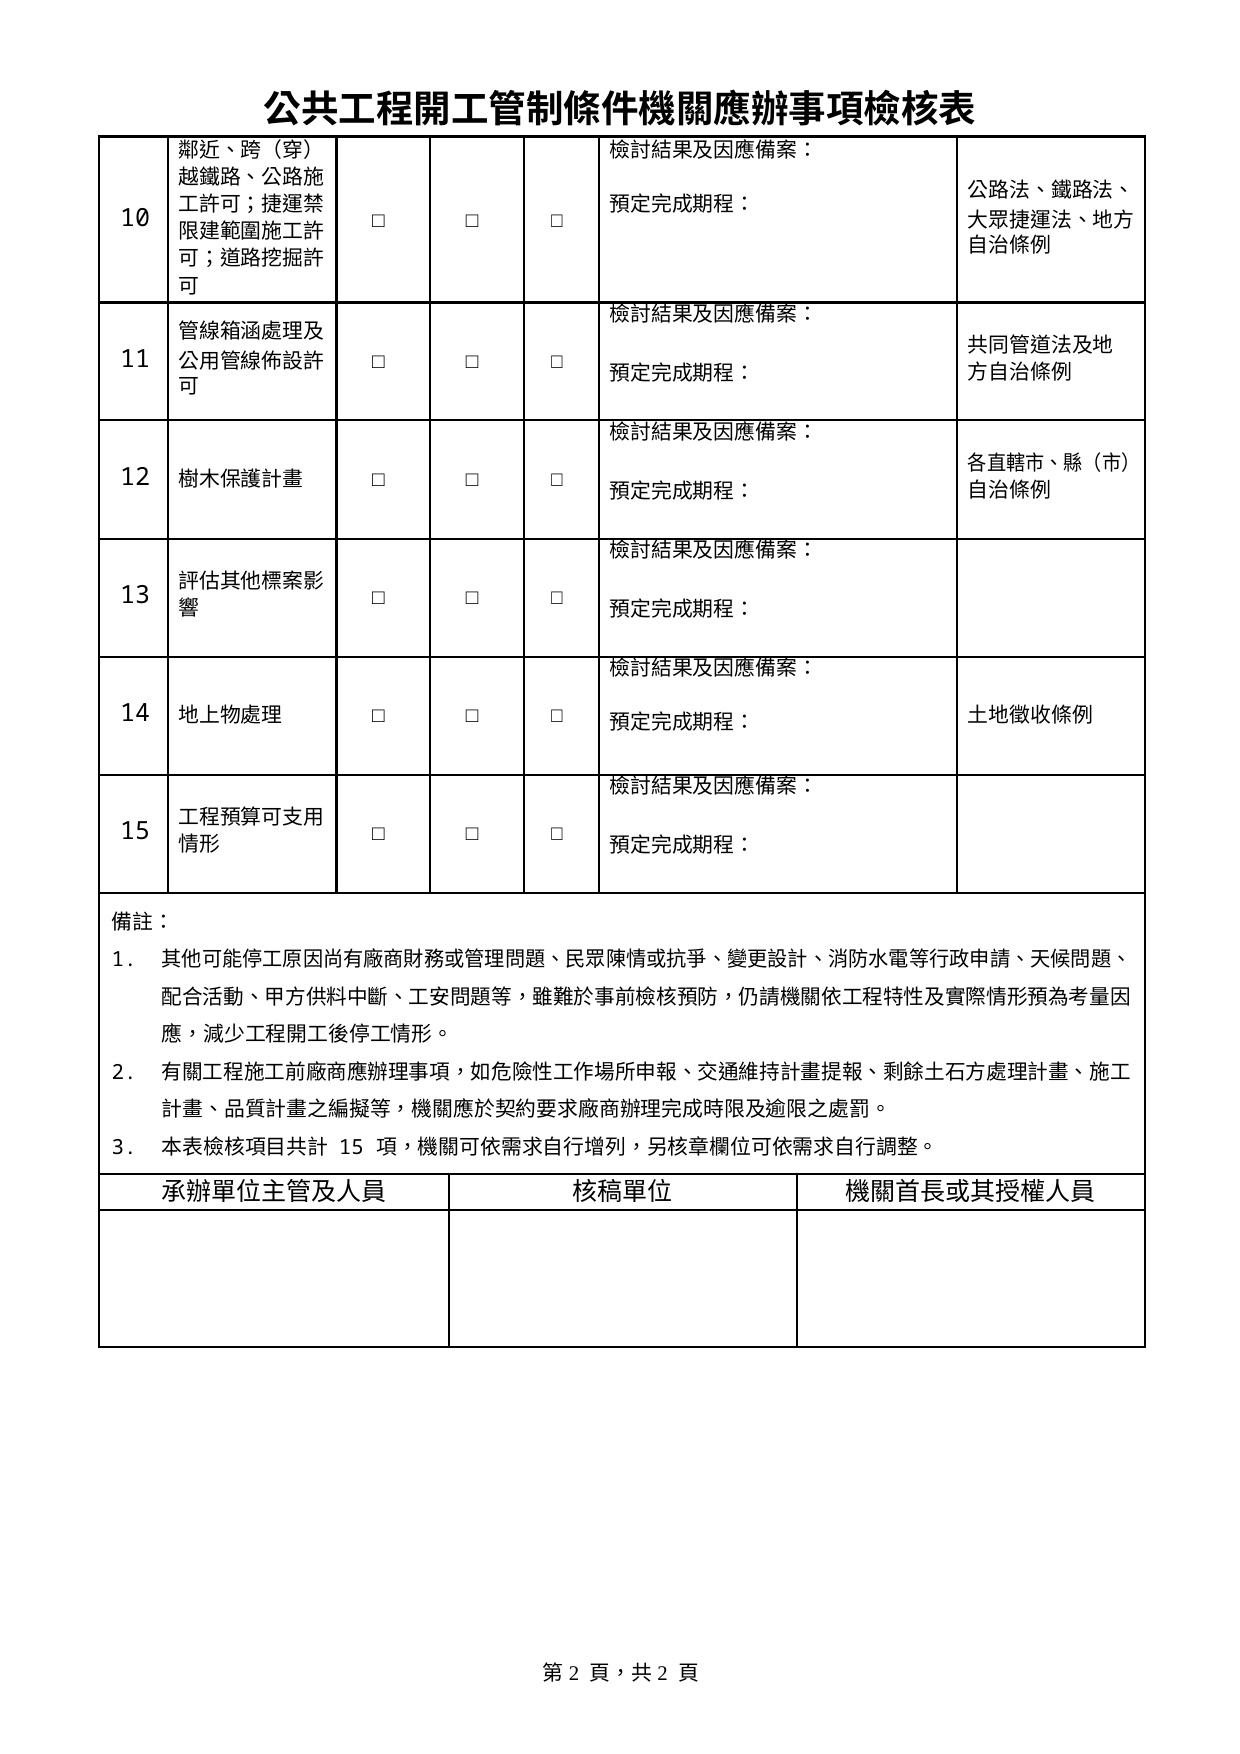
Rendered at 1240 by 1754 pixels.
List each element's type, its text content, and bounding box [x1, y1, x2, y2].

table_cell [830, 1211, 957, 1346]
table_cell [572, 609, 598, 621]
table_cell □ [525, 444, 572, 491]
table_cell [100, 491, 153, 503]
table_cell [338, 271, 429, 298]
table_cell [830, 680, 956, 727]
table_cell [958, 257, 1144, 271]
table_cell [169, 734, 335, 774]
table_cell [797, 444, 830, 475]
table_cell [572, 798, 598, 830]
table_cell [958, 621, 1144, 656]
table_cell [153, 217, 167, 232]
table_cell [830, 475, 956, 491]
table_cell [830, 894, 957, 934]
table_cell [449, 475, 459, 491]
table_cell [449, 798, 459, 830]
table_cell [797, 398, 830, 419]
table_cell [797, 1009, 830, 1047]
table_cell [100, 621, 153, 656]
table_cell 檢討結果及因應備案： [600, 540, 830, 562]
table_cell [572, 734, 598, 774]
table_cell [830, 798, 956, 830]
table_cell [431, 203, 449, 217]
table_cell [100, 540, 153, 562]
table_cell [572, 344, 598, 357]
table_cell [338, 734, 429, 774]
table_cell 樹木保護計畫 [169, 444, 335, 491]
table_cell [449, 244, 459, 257]
table_cell [449, 680, 459, 727]
table_cell [797, 798, 830, 830]
table_cell [958, 830, 1144, 845]
table_cell [169, 491, 335, 503]
table_cell [525, 244, 572, 257]
table_cell [153, 621, 167, 656]
table_cell [449, 304, 459, 326]
table_cell □ [338, 680, 429, 727]
table_cell [100, 232, 153, 244]
table_cell [431, 217, 449, 232]
table_cell [572, 594, 598, 609]
table_cell [153, 232, 167, 244]
table_cell 1. [100, 934, 153, 972]
table_cell [449, 398, 459, 419]
table_cell [459, 271, 523, 298]
table_cell [958, 421, 1144, 444]
table_cell [449, 358, 459, 373]
table_cell [524, 1211, 572, 1346]
table_cell [599, 1211, 796, 1346]
table_cell [153, 271, 167, 298]
table_cell 備註： [100, 894, 336, 934]
table_cell [449, 594, 459, 609]
table_cell [153, 845, 167, 857]
table_cell [600, 385, 797, 398]
table_cell 15 [100, 798, 153, 845]
table_cell [153, 373, 167, 384]
table_cell [450, 1175, 459, 1206]
table_cell [958, 728, 1144, 734]
table_cell [958, 845, 1144, 857]
table_header [830, 138, 956, 162]
table_cell [958, 734, 1144, 774]
table_cell [572, 421, 598, 444]
table_cell [572, 257, 598, 271]
table_cell [525, 232, 572, 244]
table_cell [797, 232, 830, 244]
table_cell [572, 232, 598, 244]
table_cell [430, 1211, 448, 1346]
table_cell [100, 845, 153, 857]
table_cell [525, 776, 572, 798]
table_cell 預定完成期程： [600, 358, 830, 384]
table_cell [153, 344, 167, 357]
table_cell [572, 444, 598, 475]
table_cell 12 [100, 444, 153, 491]
table_cell [338, 857, 429, 892]
table_cell □ [459, 680, 523, 727]
table_cell [338, 491, 429, 503]
table_cell [431, 658, 449, 680]
table_cell [830, 845, 956, 857]
table_cell [525, 609, 572, 621]
table_cell [572, 162, 598, 189]
table_cell [830, 540, 956, 562]
table_cell 預定完成期程： [600, 680, 830, 734]
table_cell [600, 344, 797, 357]
table_cell □ [459, 344, 523, 373]
table_cell [797, 244, 830, 257]
table_cell [431, 680, 449, 727]
table_cell □ [459, 562, 523, 609]
table_cell [524, 1159, 572, 1172]
table_cell [572, 728, 598, 734]
table_cell 承辦單位主管及人員 [153, 1175, 448, 1206]
table_cell [153, 257, 167, 271]
table_cell [153, 304, 167, 326]
table_cell [572, 776, 598, 798]
table_header [958, 138, 1144, 162]
table_cell [459, 845, 523, 857]
table_cell [153, 491, 167, 503]
table_cell [100, 373, 153, 384]
table_cell [797, 162, 830, 189]
table_cell [431, 421, 449, 444]
table_cell [797, 734, 830, 774]
table_cell 2. [100, 1047, 153, 1084]
table_cell [830, 421, 956, 444]
table_cell [830, 609, 956, 621]
table_cell [449, 830, 459, 845]
table_cell [797, 217, 830, 232]
table_cell 檢討結果及因應備案： [600, 658, 830, 680]
table_cell [431, 358, 449, 373]
table_header [431, 138, 449, 162]
table_cell [449, 562, 459, 594]
table_cell 應，減少工程開工後停工情形。 [153, 1009, 459, 1047]
table_cell [338, 232, 429, 244]
table_cell 公用管線佈設許 [169, 344, 335, 373]
table_header 鄰近、跨（穿） [169, 138, 335, 162]
table_cell [100, 503, 153, 537]
table_cell [431, 503, 449, 537]
table_cell [600, 398, 797, 419]
table_cell [449, 621, 459, 656]
table_cell [525, 189, 572, 203]
table_cell [449, 326, 459, 344]
table_cell [431, 830, 449, 845]
table_header [459, 138, 523, 162]
table_cell [797, 271, 830, 298]
table_cell □ [525, 203, 572, 232]
table_cell [797, 385, 830, 398]
table_cell [169, 776, 335, 798]
table_cell [830, 344, 956, 357]
table_cell 共同管道法及地 [958, 326, 1144, 357]
table_cell [572, 385, 598, 398]
table_cell [153, 444, 167, 475]
table_cell [524, 894, 572, 934]
table_cell [459, 162, 523, 189]
table_cell [459, 398, 523, 419]
table_cell [459, 609, 523, 621]
table_cell 14 [100, 680, 153, 727]
table_cell [797, 503, 830, 537]
table_cell [168, 1211, 336, 1346]
table_cell [830, 562, 956, 594]
table_cell [169, 421, 335, 444]
table_cell [449, 728, 459, 734]
table_cell 土地徵收條例 [958, 680, 1144, 727]
table_cell 各直轄市、縣（市） [958, 444, 1144, 475]
table_cell [431, 162, 449, 189]
table_cell [100, 271, 153, 298]
table_cell [449, 658, 459, 680]
table_cell [830, 621, 956, 656]
table_cell [459, 1175, 524, 1206]
table_cell [830, 857, 956, 892]
table_cell [459, 232, 523, 244]
table_cell [958, 304, 1144, 326]
table_cell [958, 776, 1144, 798]
table_cell [100, 1084, 153, 1122]
table_cell 預定完成期程： [600, 189, 830, 217]
table_cell [830, 734, 956, 774]
table_cell [459, 491, 523, 503]
table_cell [459, 503, 523, 537]
table_header [525, 138, 572, 162]
table_cell [459, 857, 523, 892]
table_cell [600, 162, 797, 189]
table_cell [600, 734, 797, 774]
table_cell [431, 845, 449, 857]
table_cell [459, 421, 523, 444]
table_cell [153, 244, 167, 257]
table_cell [830, 398, 956, 419]
table_cell [600, 562, 797, 594]
table_cell [338, 776, 429, 798]
table_cell [572, 830, 598, 845]
table_cell [572, 1159, 797, 1172]
table_cell [153, 326, 167, 344]
table_cell [153, 503, 167, 537]
table_cell [459, 1009, 524, 1047]
table_cell [153, 358, 167, 373]
table_cell [958, 562, 1144, 594]
table_cell [797, 562, 830, 594]
table_cell [798, 1175, 830, 1206]
table_cell [431, 776, 449, 798]
table_cell [338, 621, 429, 656]
table_cell [100, 857, 167, 892]
table_cell 公路法、鐵路法、 [958, 162, 1144, 203]
table_cell [830, 728, 956, 734]
table_cell [153, 830, 167, 845]
table_cell [459, 728, 523, 734]
text 公共工程開工管制條件機關應辦事項檢核表 [98, 87, 1141, 132]
table_cell [958, 398, 1144, 419]
table_cell [830, 503, 956, 537]
table_cell [431, 398, 449, 419]
table_cell 檢討結果及因應備案： [600, 421, 830, 444]
table_cell 響 [169, 594, 335, 621]
table_cell [797, 621, 830, 656]
table_cell [572, 857, 598, 892]
table_cell □ [525, 344, 572, 373]
table_cell 檢討結果及因應備案： [600, 304, 830, 326]
table_cell [449, 894, 459, 934]
table_cell [525, 257, 572, 271]
table_cell □ [338, 798, 429, 845]
table_cell [153, 798, 167, 830]
table_cell [459, 244, 523, 257]
table_cell [572, 304, 598, 326]
table_cell □ [525, 798, 572, 845]
table_cell [431, 491, 449, 503]
table_cell [459, 1159, 524, 1172]
table_cell [600, 232, 797, 244]
table_cell [449, 162, 459, 189]
table_cell 配合活動、甲方供料中斷、工安問題等，雖難於事前檢核預防，仍請機關依工程特性及實際情形預為考量因 [153, 972, 1144, 1009]
table_cell [153, 734, 167, 774]
table_cell [958, 857, 1144, 892]
table_cell [100, 257, 153, 271]
table_cell [430, 894, 449, 934]
table_cell [169, 658, 335, 680]
table_cell 可 [169, 271, 335, 298]
table_cell [572, 217, 598, 232]
table_cell [958, 385, 1144, 398]
table_cell [338, 540, 429, 562]
table_cell 情形 [169, 830, 335, 857]
table_cell □ [338, 562, 429, 609]
table_cell [100, 421, 153, 444]
table_cell 工許可；捷運禁 [169, 189, 335, 217]
table_cell [338, 304, 429, 326]
table_cell [449, 421, 459, 444]
table_cell [431, 594, 449, 609]
table_cell 3. [100, 1122, 153, 1159]
table_cell 大眾捷運法、地方 [958, 203, 1144, 232]
table_cell [798, 1211, 830, 1346]
table_cell [153, 594, 167, 609]
table_cell [169, 857, 335, 892]
table_cell [153, 385, 167, 398]
table_cell [100, 398, 153, 419]
table_cell [572, 203, 598, 217]
table_cell [153, 728, 167, 734]
table_cell [449, 540, 459, 562]
table_cell [153, 562, 167, 594]
table_cell [600, 857, 797, 892]
table_cell 計畫、品質計畫之編擬等，機關應於契約要求廠商辦理完成時限及逾限之處罰。 [153, 1084, 1144, 1122]
table_cell [459, 894, 524, 934]
table_cell 核稿單位 [572, 1175, 796, 1206]
table_cell [830, 358, 956, 373]
table_cell [153, 203, 167, 217]
table_cell [525, 734, 572, 774]
table_cell [572, 562, 598, 594]
table_cell [572, 491, 598, 503]
table_cell [600, 257, 797, 271]
table_cell [338, 658, 429, 680]
table_cell [958, 609, 1144, 621]
table_header 檢討結果及因應備案： [600, 138, 830, 162]
table_cell [830, 1159, 1144, 1172]
table_cell [169, 398, 335, 419]
table_cell [600, 798, 797, 830]
table_cell [830, 776, 956, 798]
table_cell [449, 776, 459, 798]
table_cell [431, 385, 449, 398]
table_cell [431, 562, 449, 594]
table_cell [431, 857, 449, 892]
table_cell [336, 894, 430, 934]
table_cell [830, 271, 956, 298]
table_cell [572, 271, 598, 298]
table_cell [153, 421, 167, 444]
table_cell [153, 1159, 449, 1172]
table_cell 預定完成期程： [600, 475, 830, 503]
table_cell [100, 162, 153, 189]
table_cell 檢討結果及因應備案： [600, 776, 830, 798]
table_cell [525, 857, 572, 892]
table_cell [600, 444, 797, 475]
table_cell 越鐵路、公路施 [169, 162, 335, 189]
table_cell □ [338, 444, 429, 491]
table_cell 11 [100, 344, 153, 373]
table_cell [600, 271, 797, 298]
table_cell [572, 621, 598, 656]
table_cell [599, 894, 797, 934]
table_cell [153, 1211, 168, 1346]
table_cell [431, 798, 449, 830]
table_cell [431, 621, 449, 656]
table_cell [449, 189, 459, 203]
table_cell [153, 680, 167, 727]
table_cell [599, 1009, 797, 1047]
table_cell [338, 162, 429, 189]
table_cell [797, 326, 830, 344]
table_cell [600, 503, 797, 537]
table_cell □ [459, 798, 523, 845]
table_cell [957, 1211, 1144, 1346]
table_cell [572, 373, 598, 384]
table_cell [459, 189, 523, 203]
table_cell [830, 217, 956, 232]
table_cell [797, 1159, 830, 1172]
table_cell [449, 845, 459, 857]
table_cell [431, 271, 449, 298]
table_cell [431, 304, 449, 326]
table_cell [830, 830, 956, 845]
table_cell [525, 658, 572, 680]
table_cell 地上物處理 [169, 680, 335, 727]
table_cell [338, 845, 429, 857]
table_cell [572, 326, 598, 344]
table_cell [100, 609, 153, 621]
table_cell [449, 491, 459, 503]
table_cell [525, 162, 572, 189]
table_header [100, 138, 153, 162]
table_cell [431, 373, 449, 384]
table_cell [338, 373, 429, 384]
table_cell [449, 1159, 459, 1172]
table_header [449, 138, 459, 162]
table_cell [525, 326, 572, 344]
table_cell [830, 304, 956, 326]
table_cell [100, 728, 153, 734]
table_cell □ [525, 680, 572, 727]
table_cell 方自治條例 [958, 358, 1144, 384]
table_cell [525, 491, 572, 503]
table_cell [525, 621, 572, 656]
table_cell [525, 540, 572, 562]
text 第 2 頁，共 2 頁 [98, 1660, 1143, 1686]
table_cell [431, 326, 449, 344]
table_cell [572, 680, 598, 727]
table_cell [169, 621, 335, 656]
table_cell [338, 421, 429, 444]
table_cell [153, 776, 167, 798]
table_cell [100, 189, 153, 203]
table_cell [431, 734, 449, 774]
table_cell [449, 444, 459, 475]
table_cell 評估其他標案影 [169, 562, 335, 594]
table_cell [100, 244, 153, 257]
table_cell [525, 421, 572, 444]
table_cell [459, 621, 523, 656]
table_cell [431, 257, 449, 271]
table_cell [100, 734, 153, 774]
table_cell [449, 857, 459, 892]
table_cell [572, 358, 598, 373]
table_cell [572, 1009, 599, 1047]
table_cell [338, 609, 429, 621]
table_cell [958, 540, 1144, 562]
table_cell [449, 385, 459, 398]
table_cell 自治條例 [958, 232, 1144, 257]
table_cell 預定完成期程： [600, 594, 830, 621]
table_cell [797, 894, 830, 934]
table_cell [449, 217, 459, 232]
table_cell 可 [169, 373, 335, 398]
table_cell [169, 728, 335, 734]
table_cell 本表檢核項目共計 15 項，機關可依需求自行增列，另核章欄位可依需求自行調整。 [153, 1122, 1144, 1159]
table_cell [338, 728, 429, 734]
table_cell [338, 503, 429, 537]
table_cell 限建範圍施工許 [169, 217, 335, 244]
table_cell [100, 1175, 153, 1206]
table_cell [431, 609, 449, 621]
table_cell [600, 326, 797, 344]
table_cell [830, 444, 956, 475]
table_cell [100, 776, 153, 798]
table_cell [431, 344, 449, 357]
table_cell [450, 1211, 459, 1346]
table_cell [449, 203, 459, 217]
table_cell [958, 594, 1144, 609]
table_cell [830, 491, 956, 503]
table_cell [958, 503, 1144, 537]
table_cell [449, 344, 459, 357]
table_cell [459, 373, 523, 384]
table_cell [524, 1175, 572, 1206]
table_cell □ [459, 203, 523, 232]
table_cell [525, 845, 572, 857]
table_cell [100, 1159, 153, 1172]
table_cell □ [338, 203, 429, 232]
table_cell [100, 1009, 153, 1047]
table_cell 其他可能停工原因尚有廠商財務或管理問題、民眾陳情或抗爭、變更設計、消防水電等行政申請、天候問題、 [153, 934, 1144, 972]
table_cell [100, 1211, 153, 1346]
table_cell [431, 475, 449, 491]
table_cell [524, 1009, 572, 1047]
table_cell [449, 503, 459, 537]
table_cell [449, 609, 459, 621]
table_cell [431, 189, 449, 203]
table_cell [338, 189, 429, 203]
table_cell [958, 271, 1144, 298]
table_cell 自治條例 [958, 475, 1144, 503]
table_cell [449, 257, 459, 271]
table_cell [459, 658, 523, 680]
table_cell [449, 232, 459, 244]
table_cell [830, 162, 956, 189]
table_header [153, 138, 167, 162]
table_cell 工程預算可支用 [169, 798, 335, 830]
table_cell [830, 326, 956, 344]
table_cell [153, 398, 167, 419]
table_cell [169, 503, 335, 537]
table_cell [600, 217, 797, 232]
table_cell [338, 326, 429, 344]
table_cell [797, 344, 830, 357]
table_cell [153, 658, 167, 680]
table_cell [100, 326, 153, 344]
table_cell [572, 475, 598, 491]
table_cell [525, 271, 572, 298]
table_cell [957, 894, 1144, 934]
table_cell [100, 385, 153, 398]
table_cell 預定完成期程： [600, 830, 830, 857]
table_cell [600, 621, 797, 656]
table_cell [431, 540, 449, 562]
table_cell [830, 658, 956, 680]
table_cell [572, 845, 598, 857]
table_cell 管線箱涵處理及 [169, 304, 335, 344]
table_cell [431, 244, 449, 257]
table_cell [169, 540, 335, 562]
table_cell [525, 304, 572, 326]
table_cell [958, 658, 1144, 680]
table_cell [830, 232, 956, 244]
table_cell [459, 776, 523, 798]
table_cell [958, 798, 1144, 830]
table_cell 13 [100, 562, 153, 609]
table_cell [572, 658, 598, 680]
table_cell [338, 385, 429, 398]
table_cell [830, 203, 956, 217]
table_cell 10 [100, 203, 153, 232]
table_cell [449, 271, 459, 298]
table_cell [525, 503, 572, 537]
table_cell [100, 658, 153, 680]
table_header [338, 138, 429, 162]
table_cell [459, 257, 523, 271]
table_cell [572, 244, 598, 257]
table_cell [338, 257, 429, 271]
table_cell [431, 728, 449, 734]
table_cell [153, 475, 167, 491]
table_cell [336, 1211, 430, 1346]
table_cell [797, 857, 830, 892]
table_cell [431, 444, 449, 475]
table_cell [572, 398, 598, 419]
table_cell □ [459, 444, 523, 491]
table_cell [572, 540, 598, 562]
table_cell [525, 385, 572, 398]
table_cell □ [338, 344, 429, 373]
table_cell [338, 244, 429, 257]
table_cell [459, 326, 523, 344]
table_cell [830, 385, 956, 398]
table_cell [459, 385, 523, 398]
table_cell 有關工程施工前廠商應辦理事項，如危險性工作場所申報、交通維持計畫提報、剩餘土石方處理計畫、施工 [153, 1047, 1144, 1084]
table_cell [459, 1211, 524, 1346]
table_cell [830, 257, 956, 271]
table_cell [449, 734, 459, 774]
table_cell [830, 1009, 957, 1047]
table_cell [459, 734, 523, 774]
table_cell [572, 894, 599, 934]
table_cell [957, 1009, 1144, 1047]
table_cell [572, 503, 598, 537]
table_cell [153, 189, 167, 203]
table_cell [431, 232, 449, 244]
table_cell [830, 373, 956, 384]
table_cell 機關首長或其授權人員 [830, 1175, 1144, 1206]
table_cell [449, 373, 459, 384]
table_cell [100, 304, 153, 326]
table_cell [830, 189, 956, 203]
table_cell [600, 244, 797, 257]
table_cell [525, 373, 572, 384]
table_cell [338, 398, 429, 419]
table_cell [459, 540, 523, 562]
table_cell [459, 304, 523, 326]
table_cell [830, 594, 956, 609]
table_cell [830, 244, 956, 257]
table_cell [153, 162, 167, 189]
table_cell [572, 189, 598, 203]
table_cell [525, 728, 572, 734]
table_cell [100, 972, 153, 1009]
table_cell 可；道路挖掘許 [169, 244, 335, 271]
table_cell [525, 398, 572, 419]
table_cell [797, 257, 830, 271]
table_cell □ [525, 562, 572, 609]
table_cell [572, 1211, 599, 1346]
table_cell [153, 609, 167, 621]
table_cell [153, 540, 167, 562]
table_header [572, 138, 598, 162]
